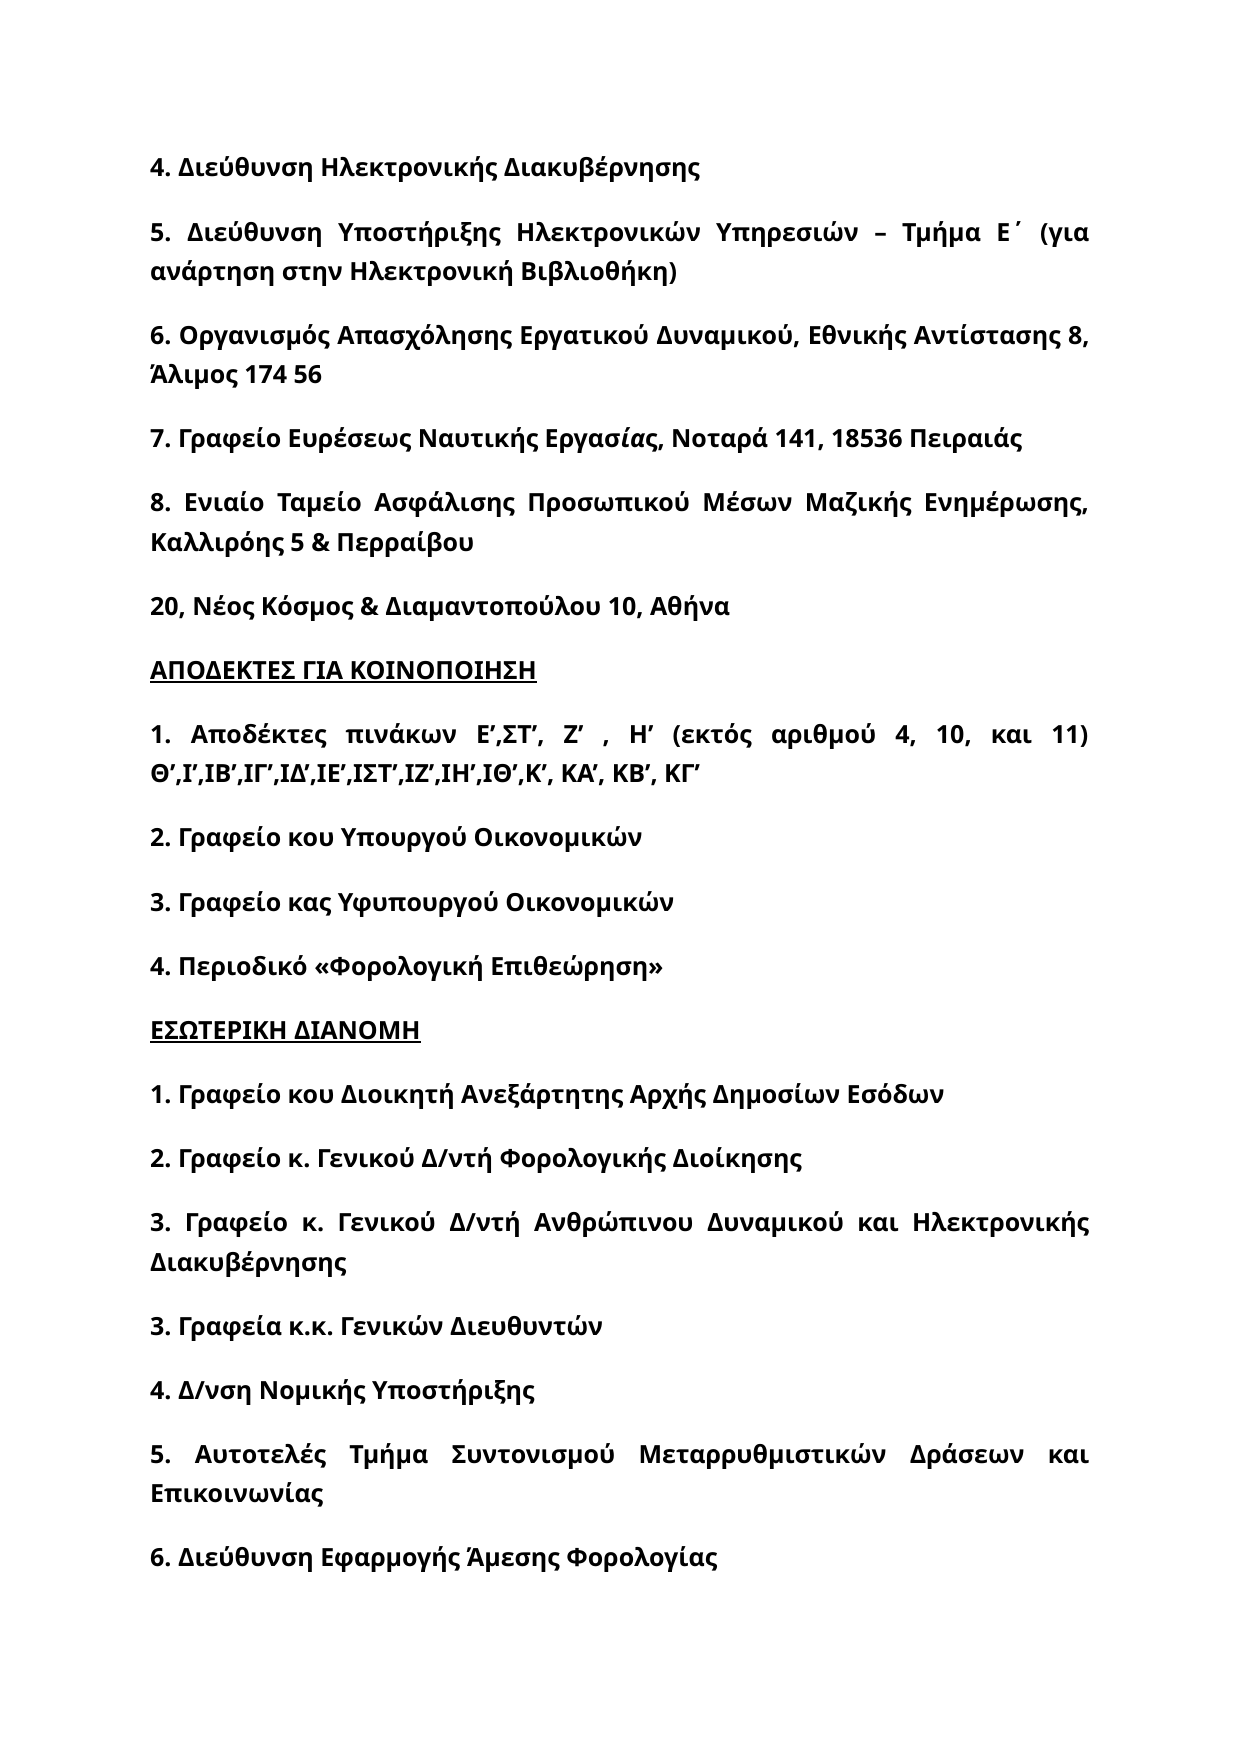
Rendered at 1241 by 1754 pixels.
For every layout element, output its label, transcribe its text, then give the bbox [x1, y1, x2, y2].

text 3. Γραφείο κ. Γενικού Δ/ντή Ανθρώπινου Δυναμικού και Ηλεκτρονικής Διακυβέρνησης [150, 1205, 1090, 1278]
text 3. Γραφείο κας Υφυπουργού Οικονομικών [150, 884, 1090, 918]
text 6. Διεύθυνση Εφαρμογής Άμεσης Φορολογίας [150, 1540, 1090, 1574]
text 3. Γραφεία κ.κ. Γενικών Διευθυντών [150, 1308, 1090, 1342]
text 7. Γραφείο Ευρέσεως Ναυτικής Εργασίας, Νοταρά 141, 18536 Πειραιάς [150, 421, 1090, 455]
text 5. Διεύθυνση Υποστήριξης Ηλεκτρονικών Υπηρεσιών – Τμήμα Ε΄ (για ανάρτηση στην Ηλεκτρονική Βιβλιοθήκη) [150, 214, 1090, 287]
text 5. Αυτοτελές Τμήμα Συντονισμού Μεταρρυθμιστικών Δράσεων και Επικοινωνίας [150, 1437, 1090, 1510]
text 1. Αποδέκτες πινάκων Ε’,ΣΤ’, Ζ’ , Η’ (εκτός αριθμού 4, 10, και 11) Θ’,Ι’,ΙΒ’,ΙΓ’,ΙΔ’,ΙΕ’,ΙΣΤ’,ΙΖ’,ΙΗ’,ΙΘ’,Κ’, ΚΑ’, ΚΒ’, ΚΓ’ [150, 717, 1090, 790]
text 20, Νέος Κόσμος & Διαμαντοπούλου 10, Αθήνα [150, 588, 1090, 622]
text 4. Δ/νση Νομικής Υποστήριξης [150, 1372, 1090, 1407]
text 6. Οργανισμός Απασχόλησης Εργατικού Δυναμικού, Εθνικής Αντίστασης 8, Άλιμος 174 56 [150, 317, 1090, 391]
text ΕΣΩΤΕΡΙΚΗ ΔΙΑΝΟΜΗ [150, 1012, 1090, 1047]
text 8. Ενιαίο Ταμείο Ασφάλισης Προσωπικού Μέσων Μαζικής Ενημέρωσης, Καλλιρόης 5 & Περραίβου [150, 485, 1090, 558]
text 1. Γραφείο κου Διοικητή Ανεξάρτητης Αρχής Δημοσίων Εσόδων [150, 1077, 1090, 1111]
text 4. Περιοδικό «Φορολογική Επιθεώρηση» [150, 948, 1090, 982]
text 2. Γραφείο κ. Γενικού Δ/ντή Φορολογικής Διοίκησης [150, 1141, 1090, 1175]
text 2. Γραφείο κου Υπουργού Οικονομικών [150, 820, 1090, 854]
text ΑΠΟΔΕΚΤΕΣ ΓΙΑ ΚΟΙΝΟΠΟΙΗΣΗ [150, 652, 1090, 687]
text 4. Διεύθυνση Ηλεκτρονικής Διακυβέρνησης [150, 150, 1090, 184]
